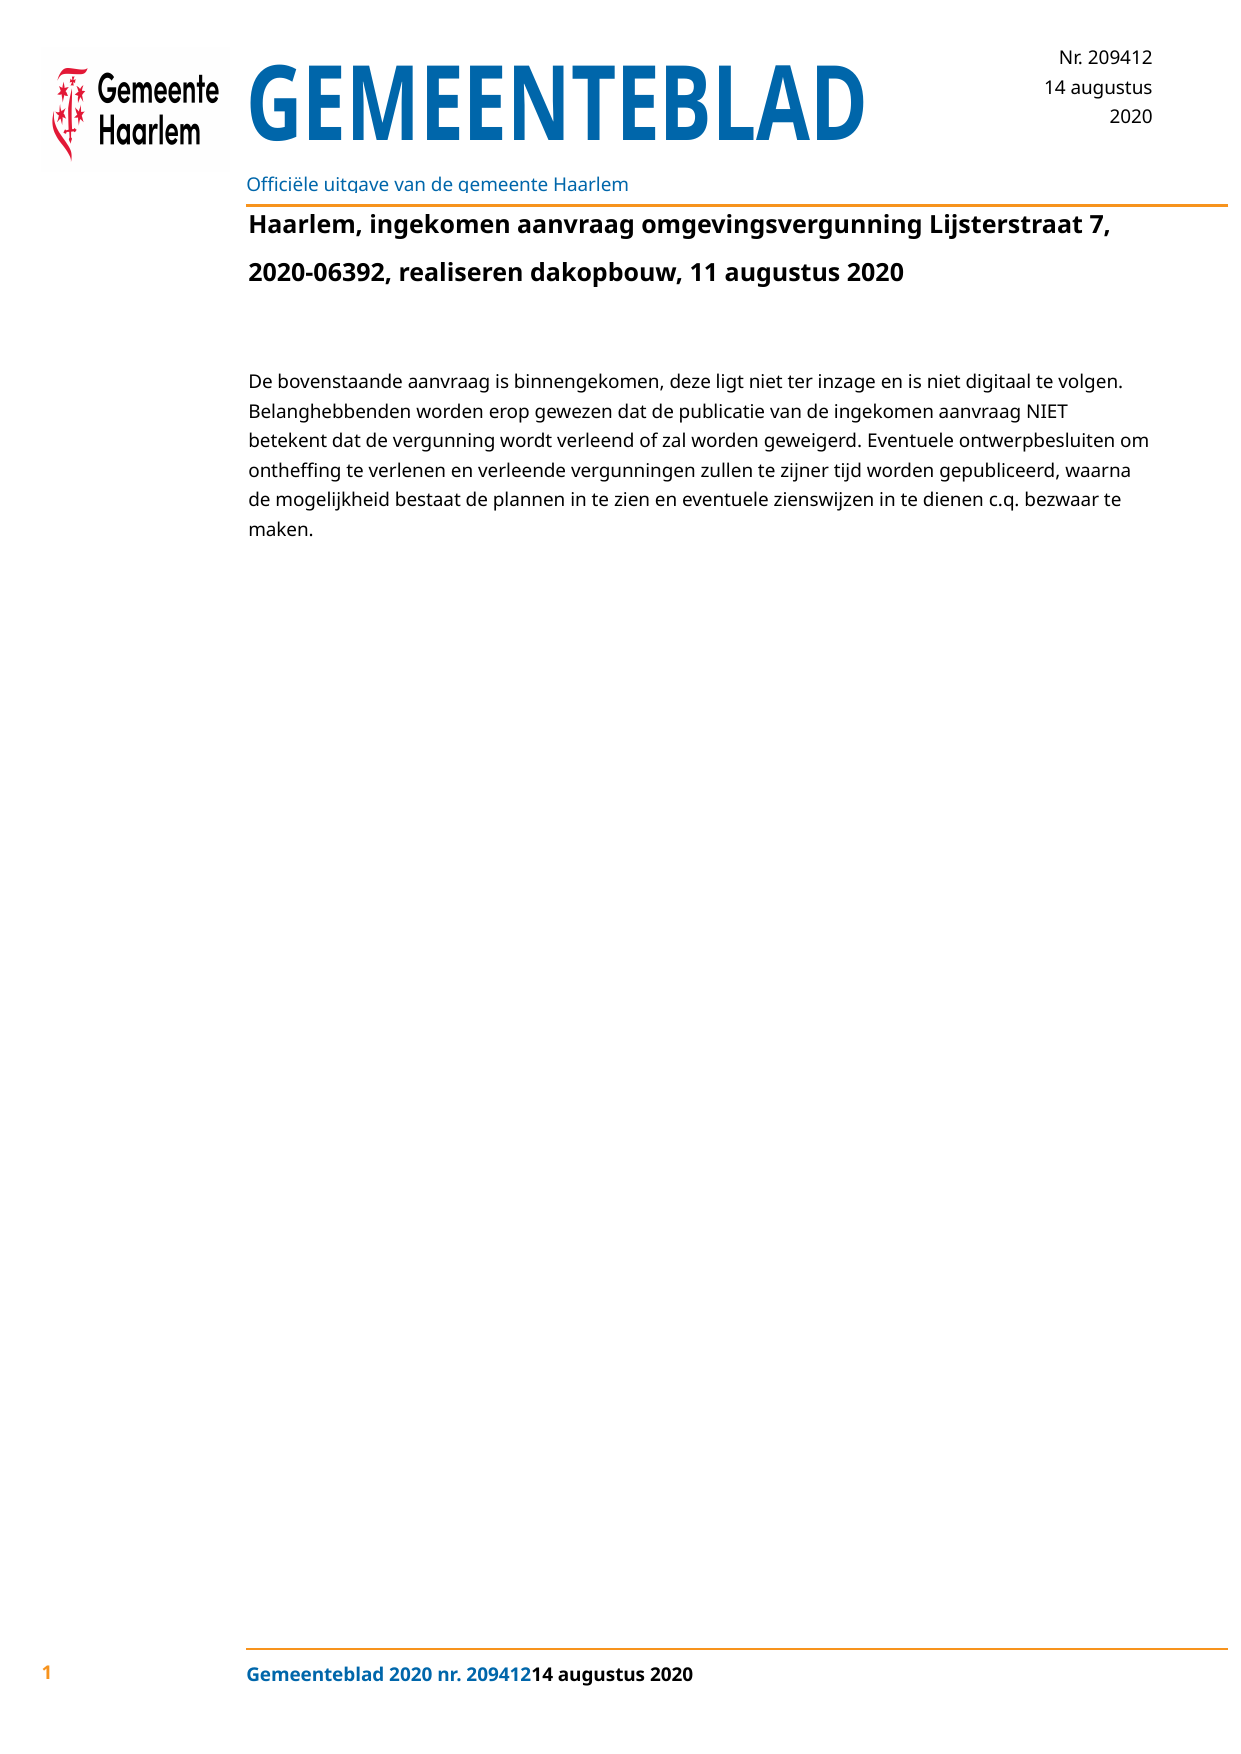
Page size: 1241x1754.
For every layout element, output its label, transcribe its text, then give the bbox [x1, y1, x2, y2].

text Haarlem, ingekomen aanvraag omgevingsvergunning Lijsterstraat 7, 2020-06392, realiseren dakopbouw, 11 augustus 2020 [248, 207, 1152, 288]
text De bovenstaande aanvraag is binnengekomen, deze ligt niet ter inzage en is niet digitaal te volgen. Belanghebbenden worden erop gewezen dat de publicatie van de ingekomen aanvraag NIET betekent dat de vergunning wordt verleend of zal worden geweigerd. Eventuele ontwerpbesluiten om ontheffing te verlenen en verleende vergunningen zullen te zijner tijd worden gepubliceerd, waarna de mogelijkheid bestaat de plannen in te zien en eventuele zienswijzen in te dienen c.q. bezwaar te maken. [248, 368, 1152, 542]
picture [41, 47, 231, 172]
